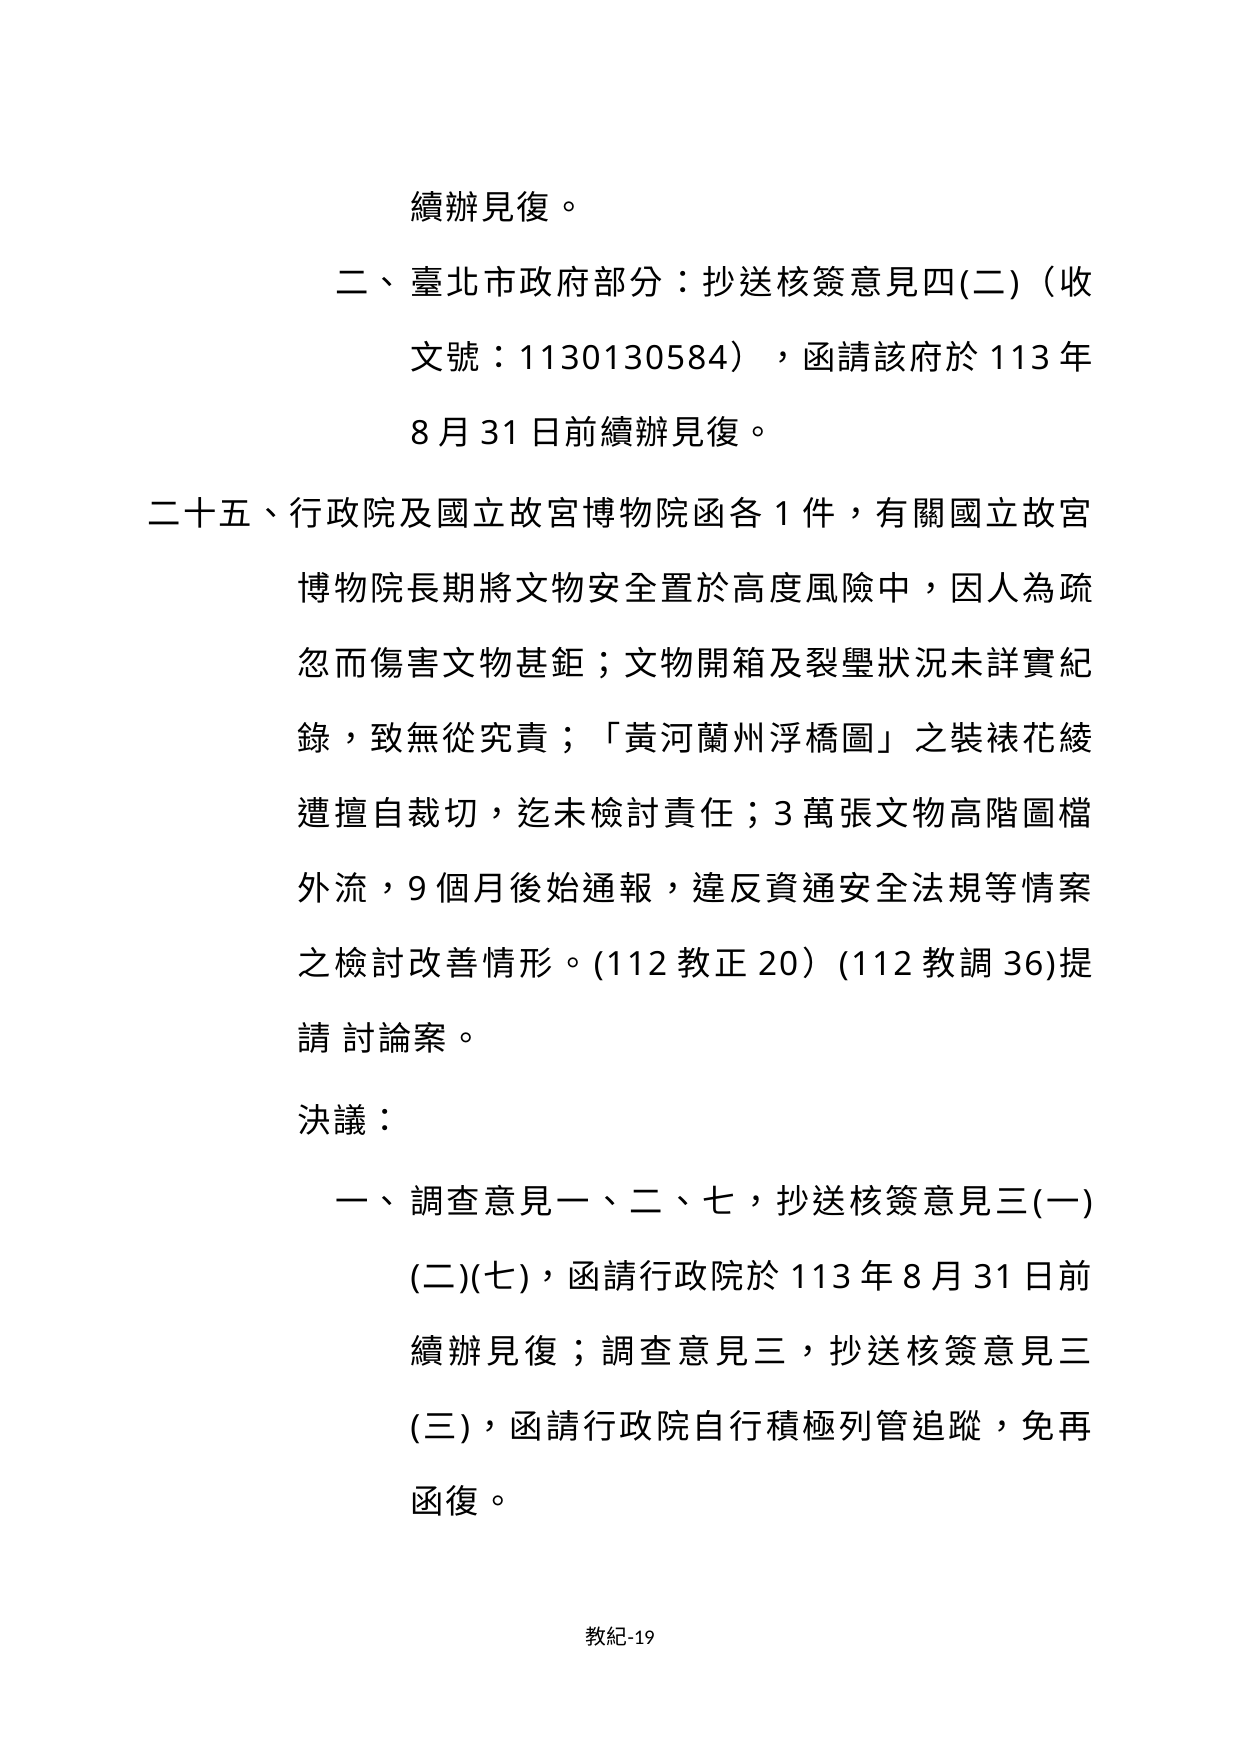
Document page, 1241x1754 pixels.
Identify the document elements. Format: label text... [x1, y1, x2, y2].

list 臺北市政府部分：抄送核簽意見四(二)（收文號：1130130584），函請該府於113年8月31日前續辦見復。 [327, 239, 1101, 470]
text 決議： [289, 1078, 1101, 1157]
list 調查意見一、二、七，抄送核簽意見三(一)(二)(七)，函請行政院於113年8月31日前續辦見復；調查意見三，抄送核簽意見三(三)，函請行政院自行積極列管追蹤，免再函復。 [327, 1159, 1101, 1538]
list 行政院及國立故宮博物院函各1件，有關國立故宮博物院長期將文物安全置於高度風險中，因人為疏忽而傷害文物甚鉅；文物開箱及裂璺狀況未詳實紀錄，致無從究責；「黃河蘭州浮橋圖」之裝裱花綾遭擅自裁切，迄未檢討責任；3萬張文物高階圖檔外流，9個月後始通報，違反資通安全法規等情案之檢討改善情形。(112教正20）(112教調36)提請 討論案。 [139, 472, 1101, 1076]
list 續辦見復。 [327, 166, 1101, 239]
